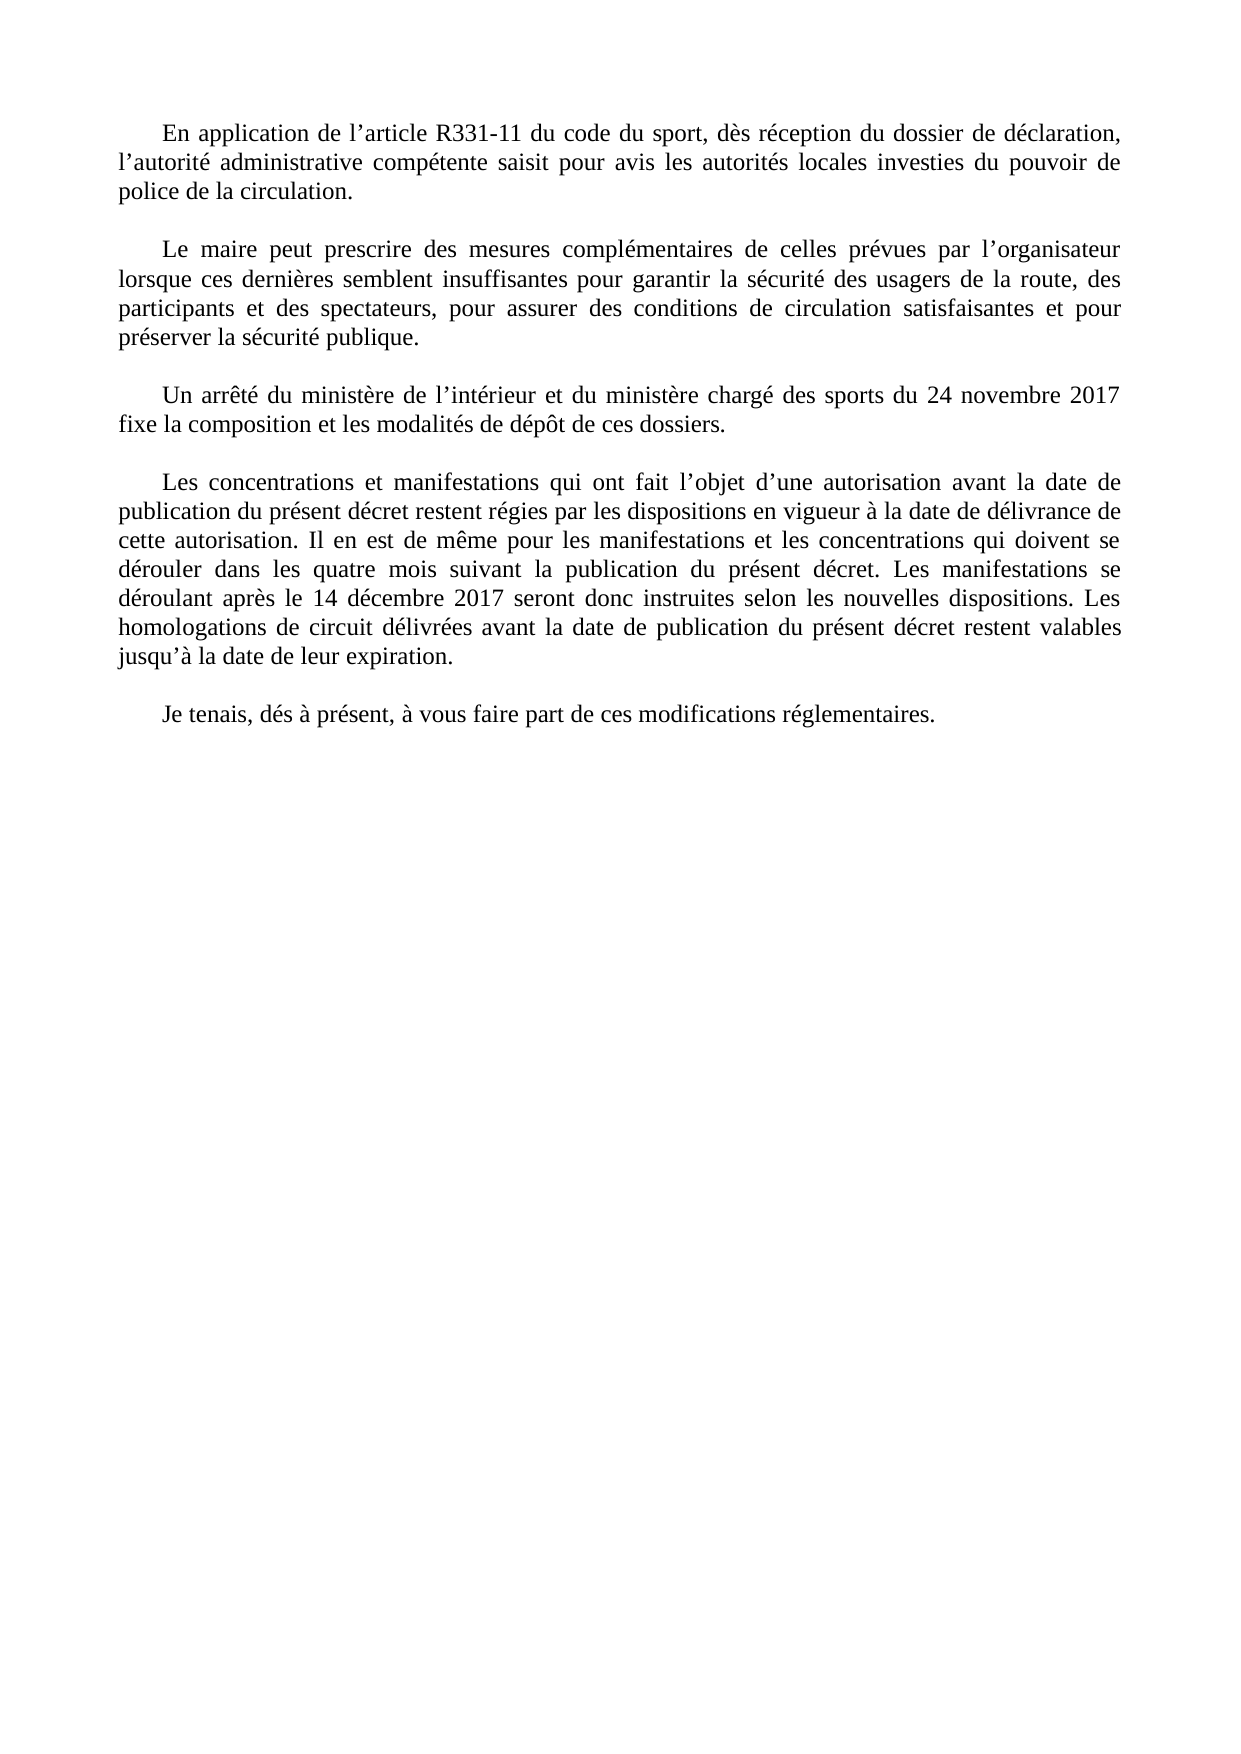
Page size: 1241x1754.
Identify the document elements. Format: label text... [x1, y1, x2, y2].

text Le maire peut prescrire des mesures complémentaires de celles prévues par l’organisateur lorsque ces dernières semblent insuffisantes pour garantir la sécurité des usagers de la route, des participants et des spectateurs, pour assurer des conditions de circulation satisfaisantes et pour préserver la sécurité publique. [118, 234, 1122, 351]
text Je tenais, dés à présent, à vous faire part de ces modifications réglementaires. [118, 699, 1122, 728]
text En application de l’article R331-11 du code du sport, dès réception du dossier de déclaration, l’autorité administrative compétente saisit pour avis les autorités locales investies du pouvoir de police de la circulation. [118, 118, 1122, 205]
text Un arrêté du ministère de l’intérieur et du ministère chargé des sports du 24 novembre 2017 fixe la composition et les modalités de dépôt de ces dossiers. [118, 380, 1122, 438]
text Les concentrations et manifestations qui ont fait l’objet d’une autorisation avant la date de publication du présent décret restent régies par les dispositions en vigueur à la date de délivrance de cette autorisation. Il en est de même pour les manifestations et les concentrations qui doivent se dérouler dans les quatre mois suivant la publication du présent décret. Les manifestations se déroulant après le 14 décembre 2017 seront donc instruites selon les nouvelles dispositions. Les homologations de circuit délivrées avant la date de publication du présent décret restent valables jusqu’à la date de leur expiration. [118, 467, 1122, 670]
